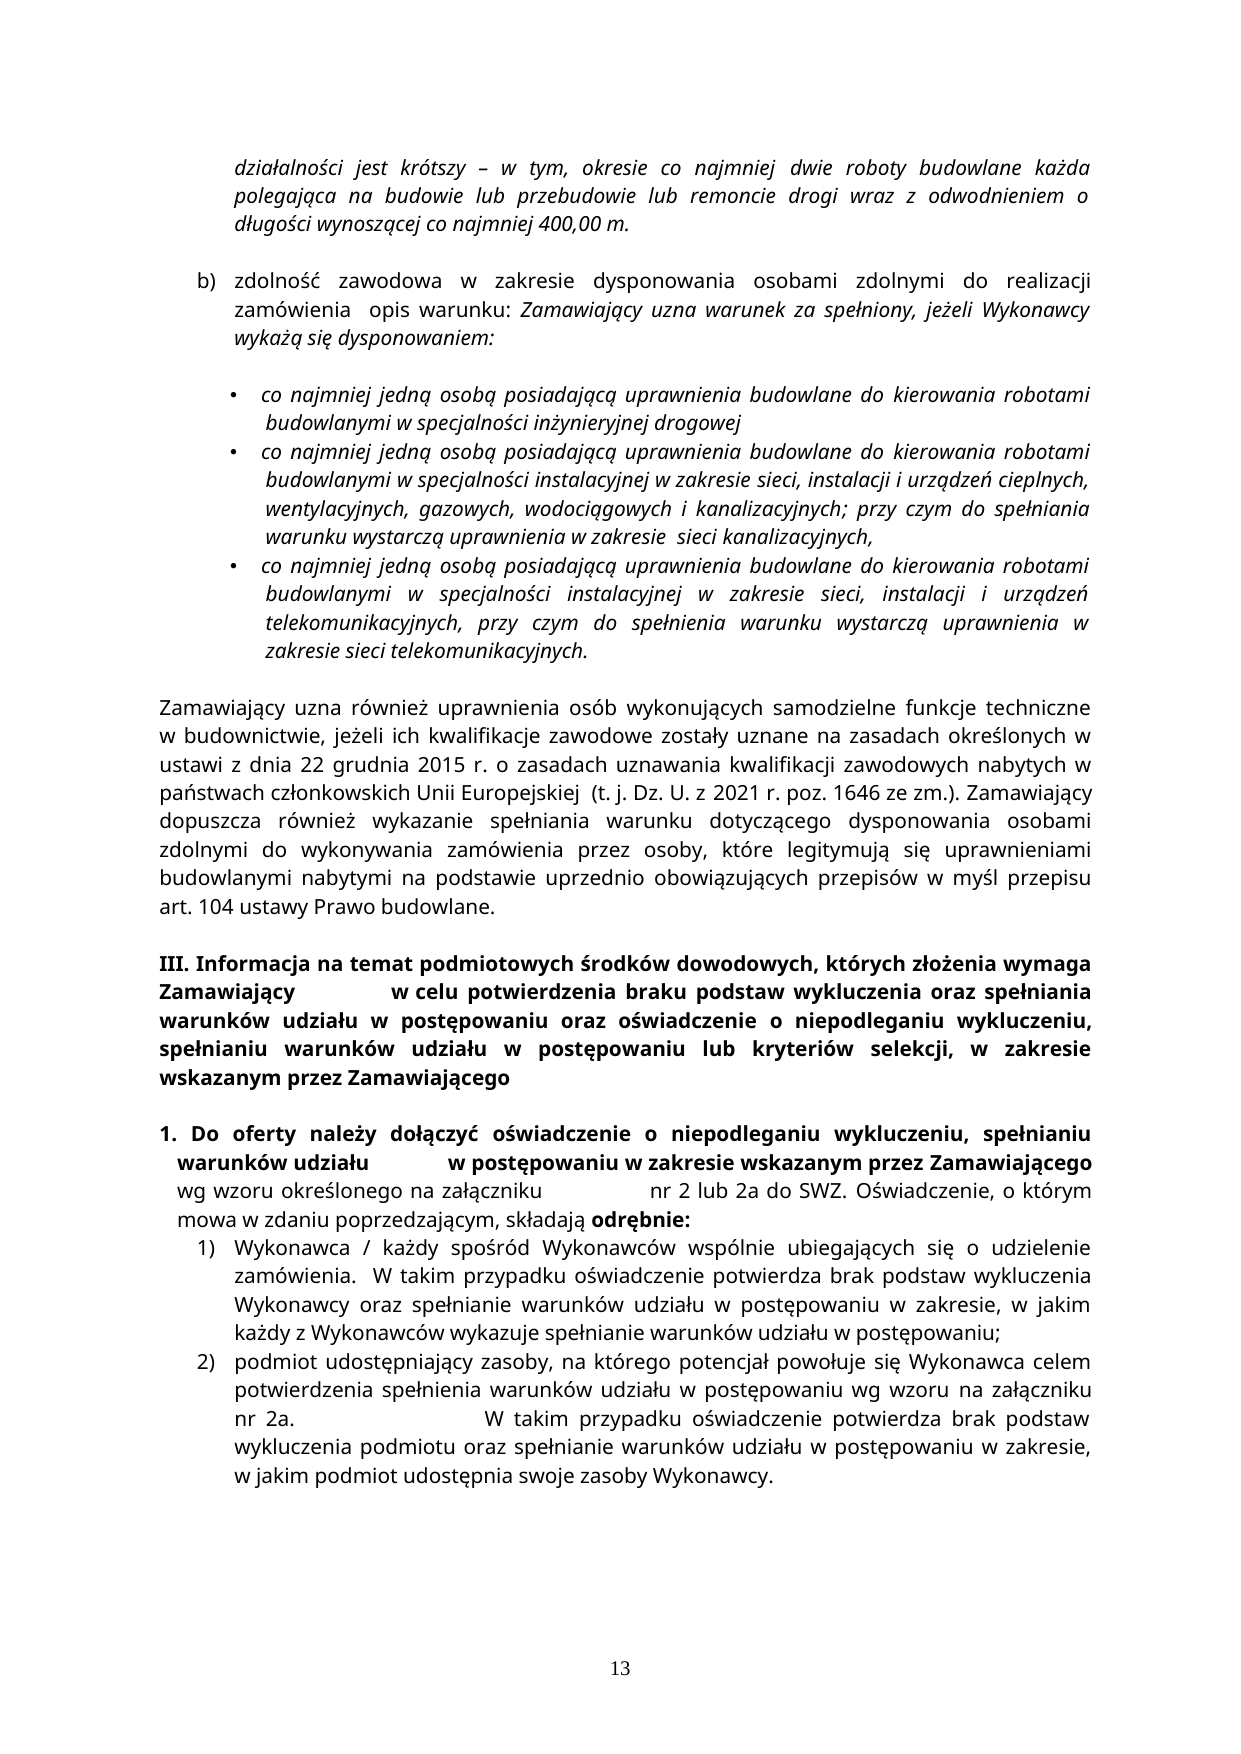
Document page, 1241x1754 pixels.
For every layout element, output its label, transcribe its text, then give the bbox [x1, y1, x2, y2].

subtitle 1. Do oferty należy dołączyć oświadczenie o niepodleganiu wykluczeniu, spełnianiu warunków udziału w postępowaniu w zakresie wskazanym przez Zamawiającego wg wzoru określonego na załączniku nr 2 lub 2a do SWZ. Oświadczenie, o którym mowa w zdaniu poprzedzającym, składają odrębnie: [159, 1119, 1092, 1233]
text Zamawiający uzna również uprawnienia osób wykonujących samodzielne funkcje techniczne w budownictwie, jeżeli ich kwalifikacje zawodowe zostały uznane na zasadach określonych w ustawi z dnia 22 grudnia 2015 r. o zasadach uznawania kwalifikacji zawodowych nabytych w państwach członkowskich Unii Europejskiej (t. j. Dz. U. z 2021 r. poz. 1646 ze zm.). Zamawiający dopuszcza również wykazanie spełniania warunku dotyczącego dysponowania osobami zdolnymi do wykonywania zamówienia przez osoby, które legitymują się uprawnieniami budowlanymi nabytymi na podstawie uprzednio obowiązujących przepisów w myśl przepisu art. 104 ustawy Prawo budowlane. [159, 693, 1092, 920]
list podmiot udostępniający zasoby, na którego potencjał powołuje się Wykonawca celem potwierdzenia spełnienia warunków udziału w postępowaniu wg wzoru na załączniku nr 2a. W takim przypadku oświadczenie potwierdza brak podstaw wykluczenia podmiotu oraz spełnianie warunków udziału w postępowaniu w zakresie, w jakim podmiot udostępnia swoje zasoby Wykonawcy. [197, 1347, 1092, 1489]
list co najmniej jedną osobą posiadającą uprawnienia budowlane do kierowania robotami budowlanymi w specjalności inżynieryjnej drogowej [230, 380, 1092, 437]
subtitle III. Informacja na temat podmiotowych środków dowodowych, których złożenia wymaga Zamawiający w celu potwierdzenia braku podstaw wykluczenia oraz spełniania warunków udziału w postępowaniu oraz oświadczenie o niepodleganiu wykluczeniu, spełnianiu warunków udziału w postępowaniu lub kryteriów selekcji, w zakresie wskazanym przez Zamawiającego [159, 949, 1092, 1091]
list co najmniej jedną osobą posiadającą uprawnienia budowlane do kierowania robotami budowlanymi w specjalności instalacyjnej w zakresie sieci, instalacji i urządzeń cieplnych, wentylacyjnych, gazowych, wodociągowych i kanalizacyjnych; przy czym do spełniania warunku wystarczą uprawnienia w zakresie sieci kanalizacyjnych, [230, 437, 1092, 551]
list działalności jest krótszy – w tym, okresie co najmniej dwie roboty budowlane każda polegająca na budowie lub przebudowie lub remoncie drogi wraz z odwodnieniem o długości wynoszącej co najmniej 400,00 m. [197, 153, 1092, 238]
list Wykonawca / każdy spośród Wykonawców wspólnie ubiegających się o udzielenie zamówienia. W takim przypadku oświadczenie potwierdza brak podstaw wykluczenia Wykonawcy oraz spełnianie warunków udziału w postępowaniu w zakresie, w jakim każdy z Wykonawców wykazuje spełnianie warunków udziału w postępowaniu; [197, 1233, 1092, 1347]
list co najmniej jedną osobą posiadającą uprawnienia budowlane do kierowania robotami budowlanymi w specjalności instalacyjnej w zakresie sieci, instalacji i urządzeń telekomunikacyjnych, przy czym do spełnienia warunku wystarczą uprawnienia w zakresie sieci telekomunikacyjnych. [230, 551, 1092, 664]
list zdolność zawodowa w zakresie dysponowania osobami zdolnymi do realizacji zamówienia opis warunku: Zamawiający uzna warunek za spełniony, jeżeli Wykonawcy wykażą się dysponowaniem: [197, 266, 1092, 352]
